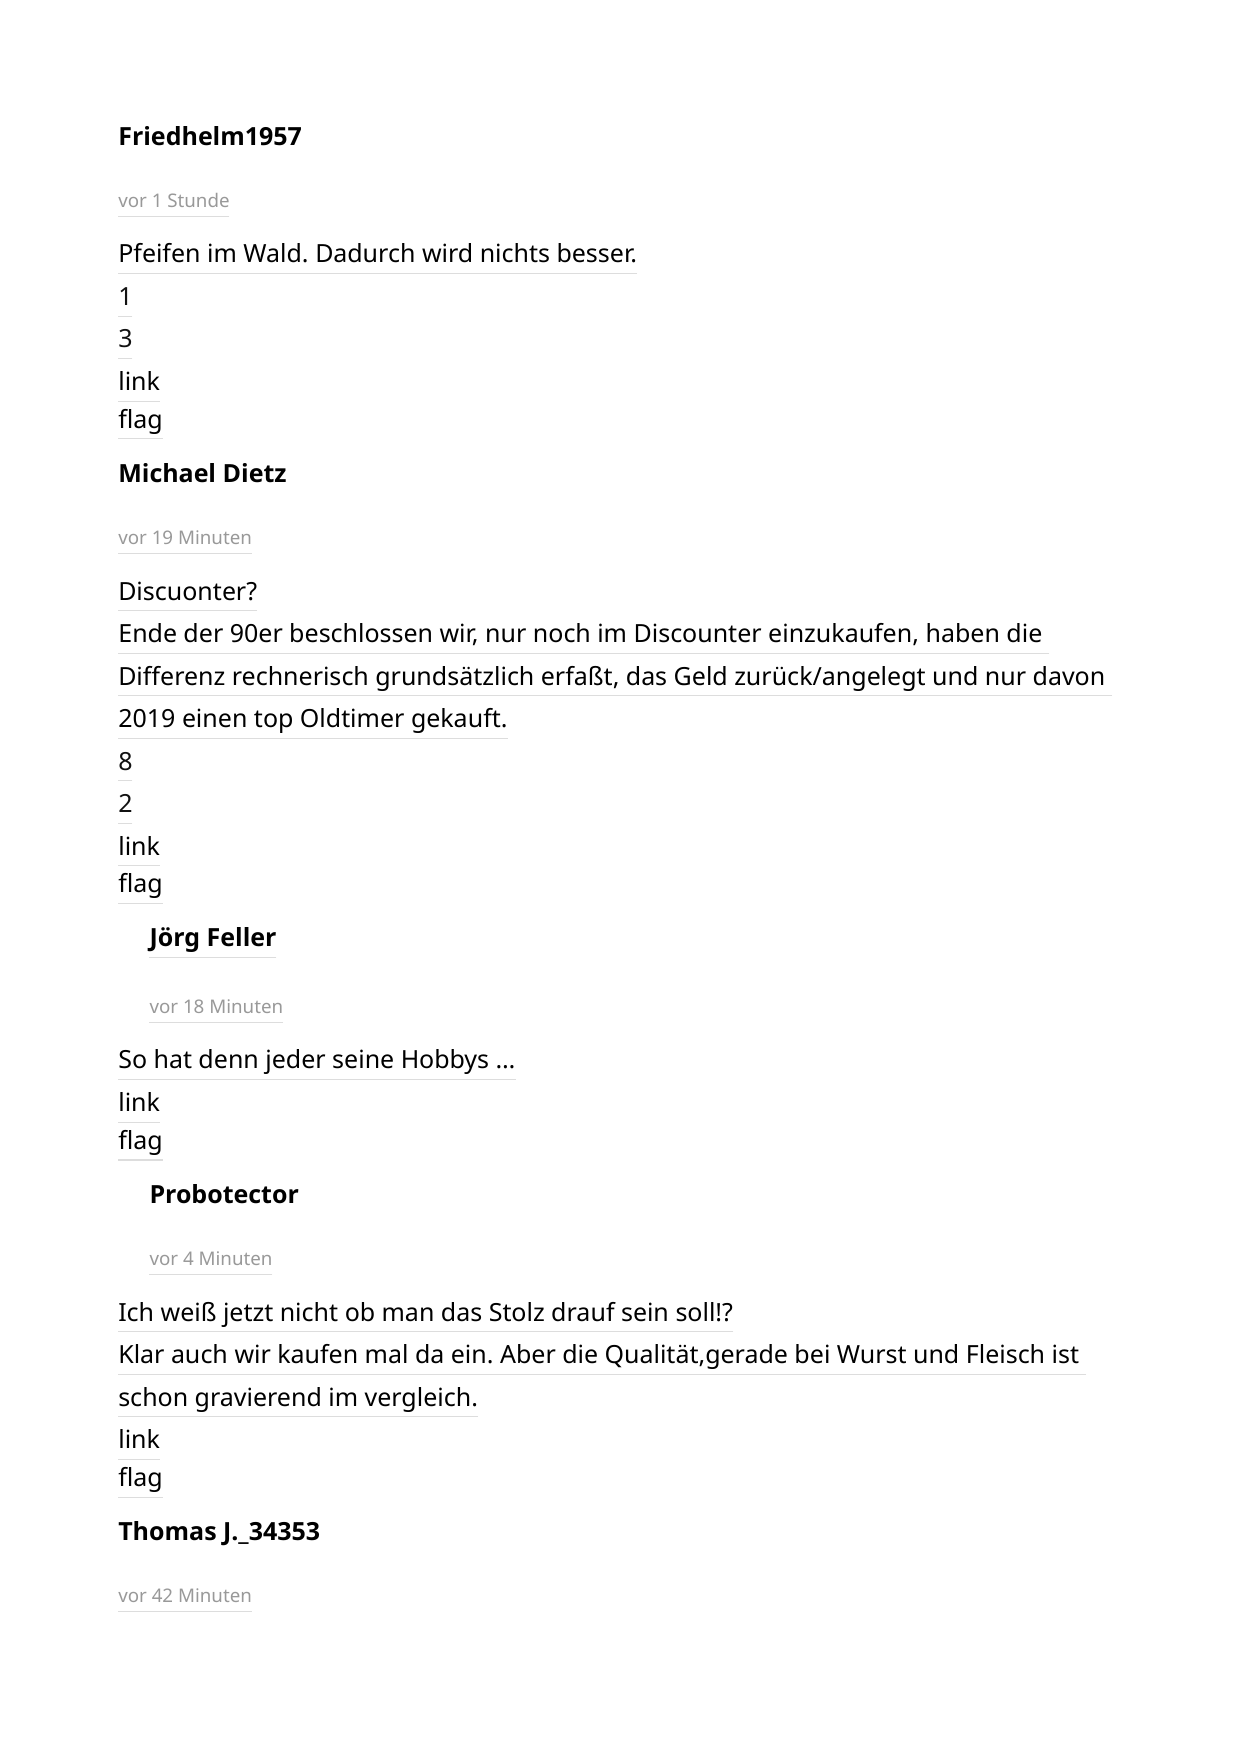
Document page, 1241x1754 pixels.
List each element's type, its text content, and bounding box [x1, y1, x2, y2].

text vor 4 Minuten [149, 1246, 1117, 1275]
text Probotector [149, 1176, 1122, 1210]
text 2 [118, 786, 1122, 824]
text link [118, 363, 1122, 402]
text 3 [118, 321, 1122, 359]
text link [118, 1422, 1122, 1460]
text 1 [118, 278, 1122, 317]
text flag [118, 402, 1122, 439]
text vor 1 Stunde [118, 187, 1117, 217]
text Friedhelm1957 [118, 118, 1122, 152]
text Discuonter? Ende der 90er beschlossen wir, nur noch im Discounter einzukaufen, haben die Differenz rechnerisch grundsätzlich erfaßt, das Geld zurück/angelegt und nur davon 2019 einen top Oldtimer gekauft. [118, 573, 1122, 739]
text 8 [118, 743, 1122, 781]
text flag [118, 866, 1122, 904]
text link [118, 1084, 1122, 1123]
text link [118, 828, 1122, 866]
text vor 19 Minuten [118, 524, 1117, 554]
text vor 42 Minuten [118, 1583, 1117, 1612]
text Jörg Feller [149, 920, 1122, 958]
text Ich weiß jetzt nicht ob man das Stolz drauf sein soll!? Klar auch wir kaufen mal da ein. Aber die Qualität,gerade bei Wurst und Fleisch ist schon gravierend im vergleich. [118, 1294, 1122, 1417]
text So hat denn jeder seine Hobbys … [118, 1042, 1122, 1080]
text Pfeifen im Wald. Dadurch wird nichts besser. [118, 236, 1122, 274]
text vor 18 Minuten [149, 993, 1117, 1023]
text Thomas J._34353 [118, 1513, 1122, 1547]
text Michael Dietz [118, 455, 1122, 489]
text flag [118, 1123, 1122, 1161]
text flag [118, 1460, 1122, 1498]
